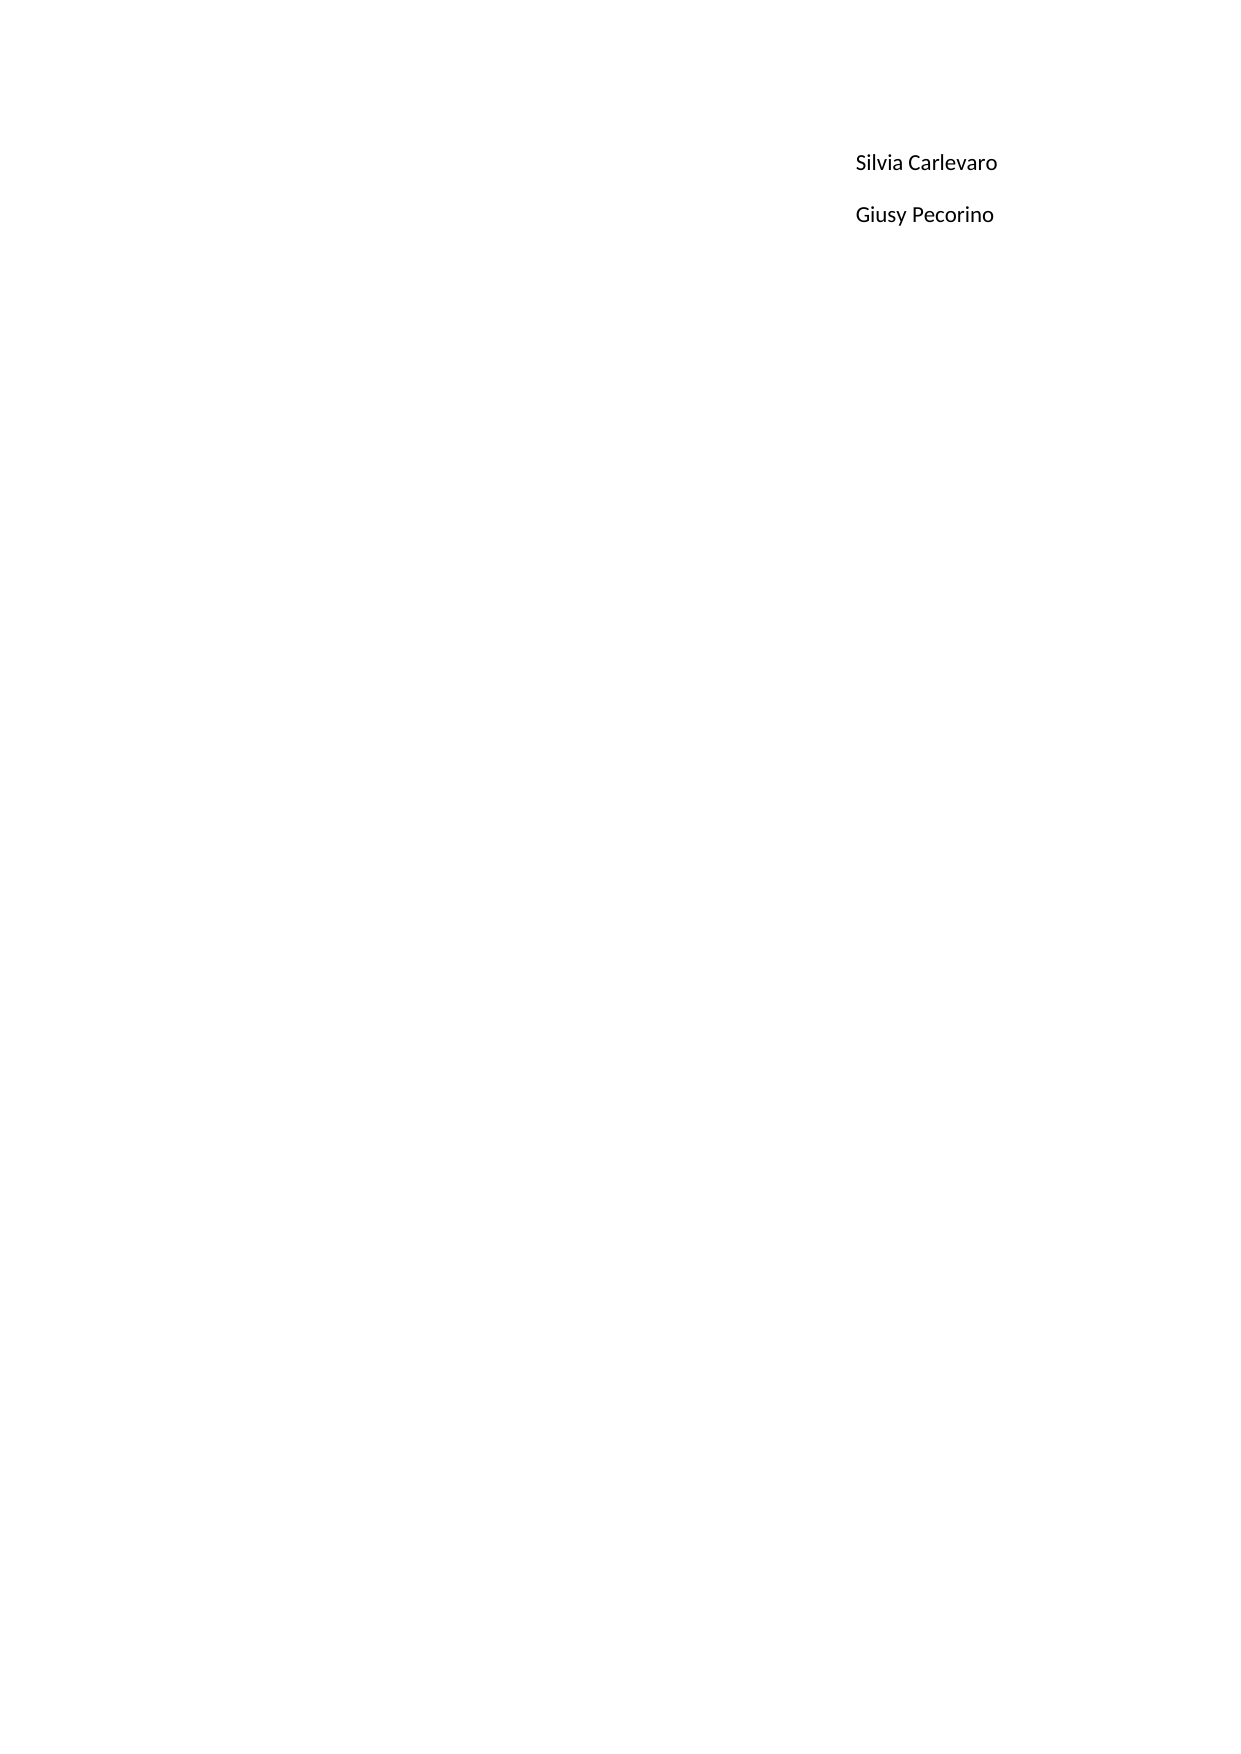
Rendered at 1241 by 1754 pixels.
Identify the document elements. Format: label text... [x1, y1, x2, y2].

text Silvia Carlevaro [118, 148, 1122, 176]
text Giusy Pecorino [118, 201, 1122, 229]
